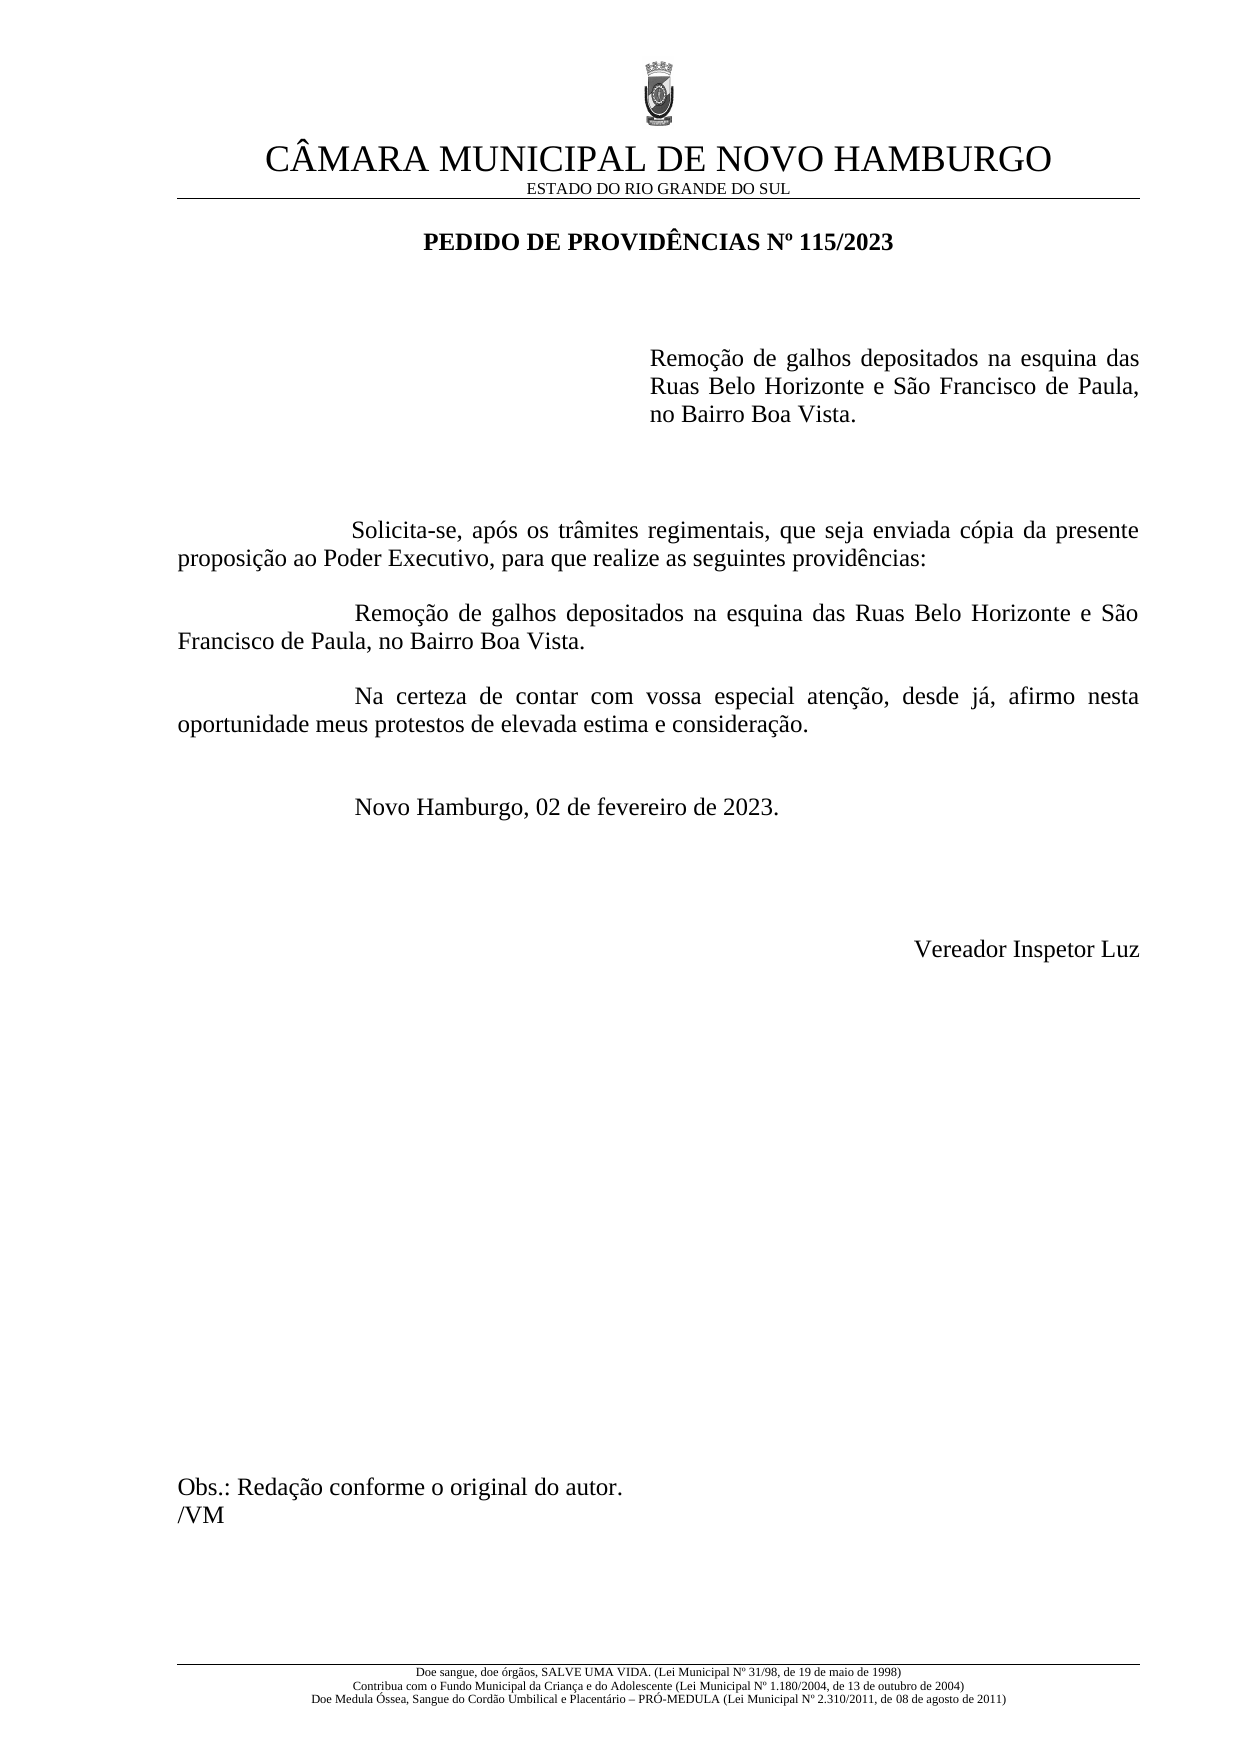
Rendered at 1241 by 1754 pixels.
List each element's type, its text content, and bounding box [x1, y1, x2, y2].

text /VM [177, 1501, 1140, 1529]
text Novo Hamburgo, 02 de fevereiro de 2023. [177, 793, 1140, 821]
text Remoção de galhos depositados na esquina das Ruas Belo Horizonte e São Francisco de Paula, no Bairro Boa Vista. [649, 344, 1140, 428]
text Vereador Inspetor Luz [177, 935, 1140, 963]
text PEDIDO DE PROVIDÊNCIAS Nº 115/2023 [177, 228, 1140, 256]
text Na certeza de contar com vossa especial atenção, desde já, afirmo nesta oportunidade meus protestos de elevada estima e consideração. [177, 682, 1140, 738]
text Remoção de galhos depositados na esquina das Ruas Belo Horizonte e São Francisco de Paula, no Bairro Boa Vista. [177, 599, 1140, 655]
text Obs.: Redação conforme o original do autor. [177, 1473, 1140, 1501]
text Solicita-se, após os trâmites regimentais, que seja enviada cópia da presente proposição ao Poder Executivo, para que realize as seguintes providências: [177, 516, 1140, 572]
